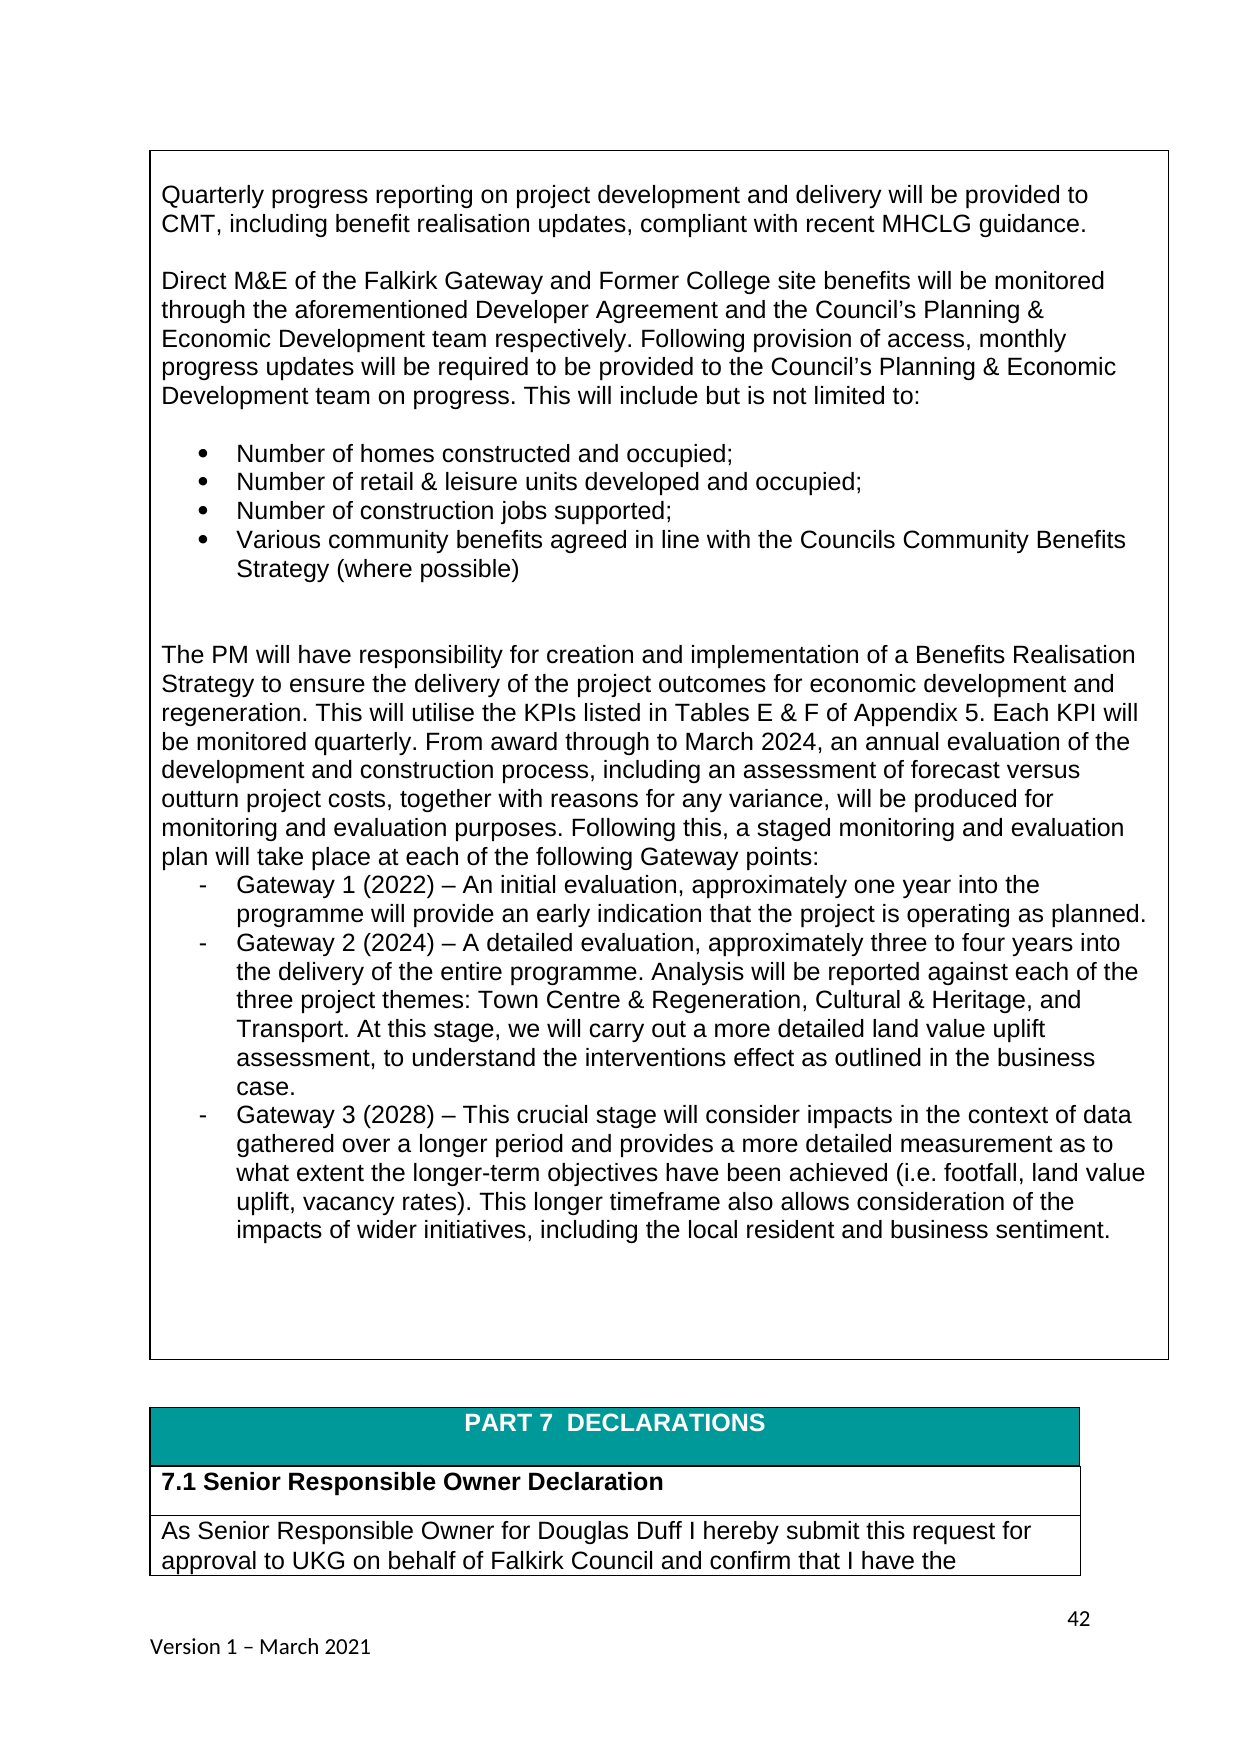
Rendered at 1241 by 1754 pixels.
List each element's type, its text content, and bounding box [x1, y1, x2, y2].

table_header 7.1 Senior Responsible Owner Declaration [151, 1467, 1080, 1514]
table_header PART 7 DECLARATIONS [151, 1408, 1079, 1465]
table_cell As Senior Responsible Owner for Douglas Duff I hereby submit this request for approval to UKG on behalf of Falkirk Council and confirm that I have the [151, 1516, 1080, 1575]
table_cell Quarterly progress reporting on project development and delivery will be provided to CMT, including benefit realisation updates, compliant with recent MHCLG guidance. Direct M&E of the Falkirk Gateway and Former College site benefits will be monitored through the aforementioned Developer Agreement and the Council’s Planning & Economic Development team respectively. Following provision of access, monthly progress updates will be required to be provided to the Council’s Planning & Economic Development team on progress. This will include but is not limited to: Number of homes constructed and occupied; Number of retail & leisure units developed and occupied; Number of construction jobs supported; Various community benefits agreed in line with the Councils Community Benefits Strategy (where possible) The PM will have responsibility for creation and implementation of a Benefits Realisation Strategy to ensure the delivery of the project outcomes for economic development and regeneration. This will utilise the KPIs listed in Tables E & F of Appendix 5. Each KPI will be monitored quarterly. From award through to March 2024, an annual evaluation of the development and construction process, including an assessment of forecast versus outturn project costs, together with reasons for any variance, will be produced for monitoring and evaluation purposes. Following this, a staged monitoring and evaluation plan will take place at each of the following Gateway points: Gateway 1 (2022) – An initial evaluation, approximately one year into the programme will provide an early indication that the project is operating as planned. Gateway 2 (2024) – A detailed evaluation, approximately three to four years into the delivery of the entire programme. Analysis will be reported against each of the three project themes: Town Centre & Regeneration, Cultural & Heritage, and Transport. At this stage, we will carry out a more detailed land value uplift assessment, to understand the interventions effect as outlined in the business case. Gateway 3 (2028) – This crucial stage will consider impacts in the context of data gathered over a longer period and provides a more detailed measurement as to what extent the longer-term objectives have been achieved (i.e. footfall, land value uplift, vacancy rates). This longer timeframe also allows consideration of the impacts of wider initiatives, including the local resident and business sentiment. [151, 151, 1168, 1359]
